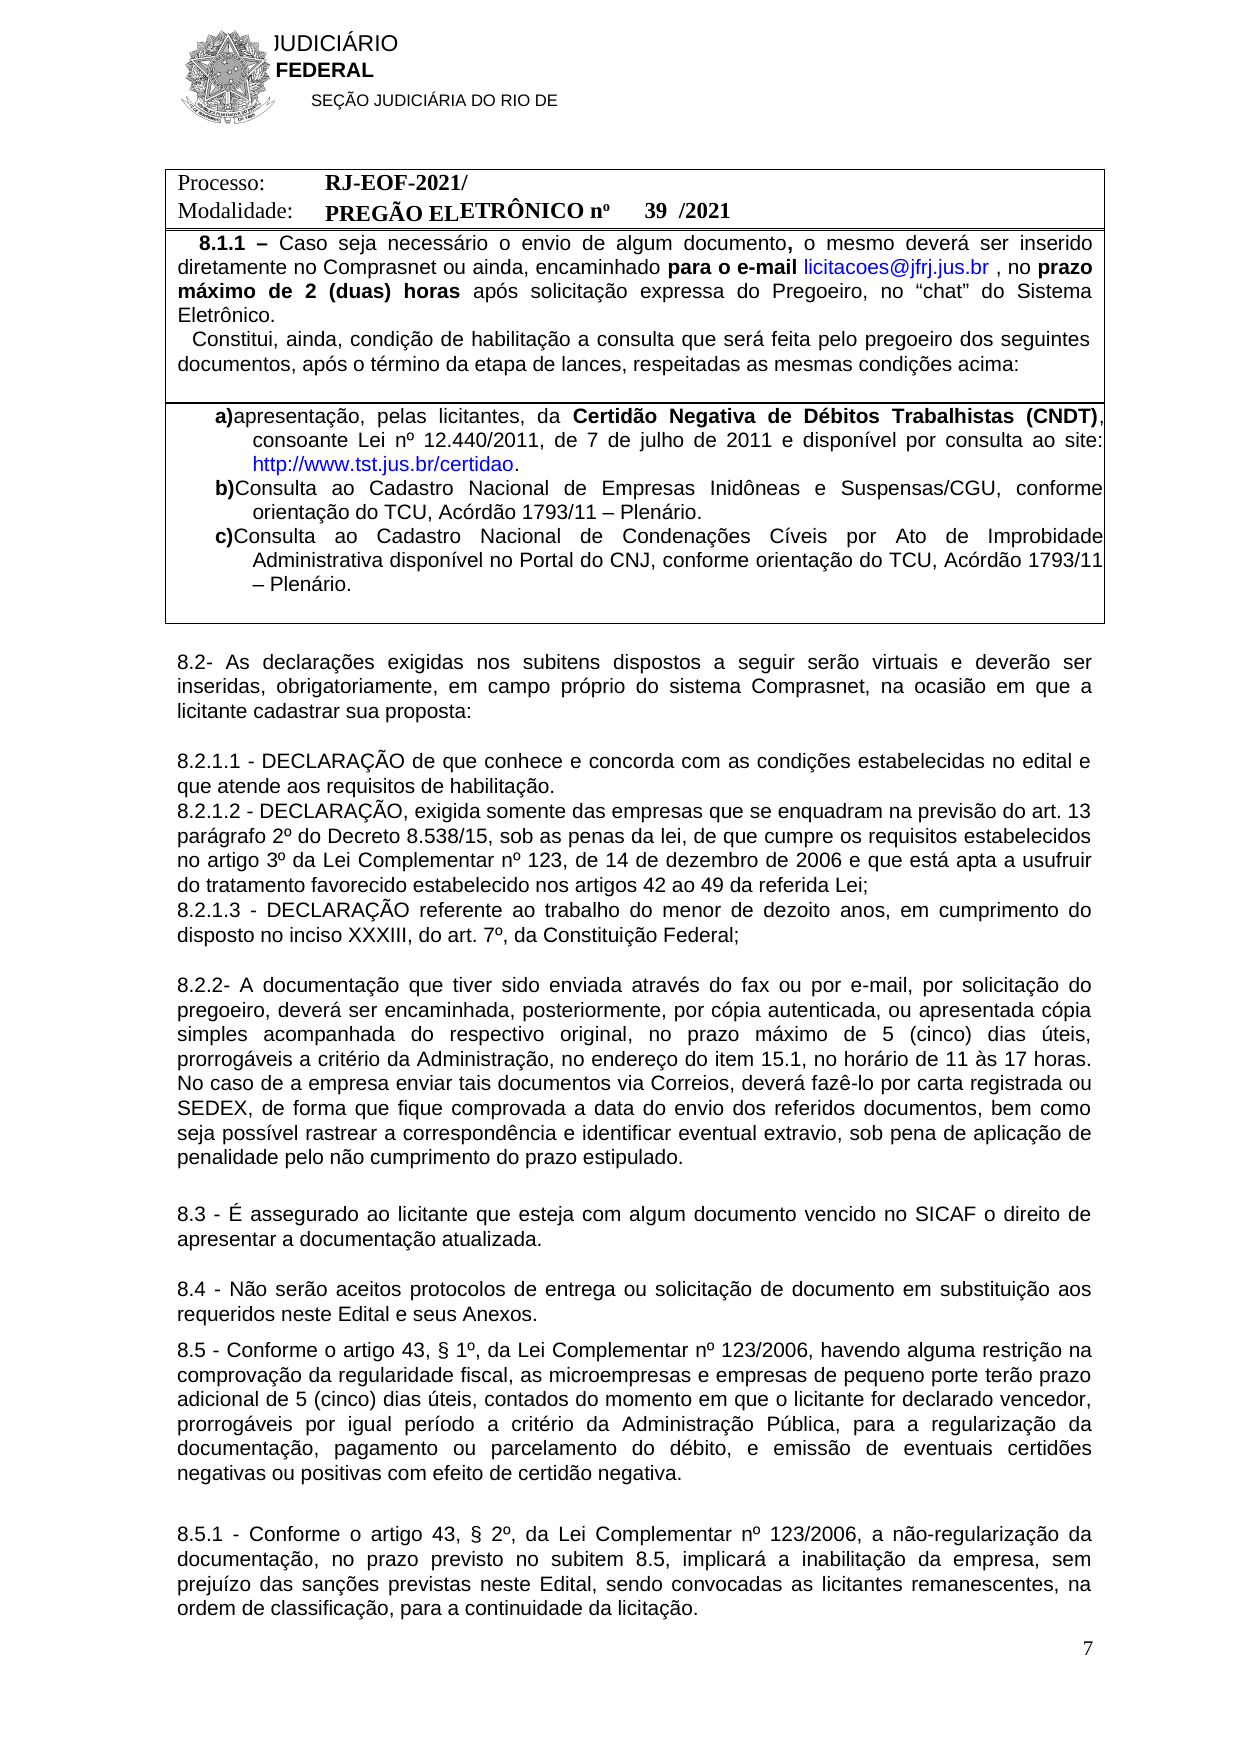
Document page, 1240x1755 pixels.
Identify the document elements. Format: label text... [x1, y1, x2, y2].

table_header RJ-EOF-2021/ [325, 170, 468, 197]
text 8.2.2- A documentação que tiver sido enviada através do fax ou por e-mail, por solicitação do pregoeiro, deverá ser encaminhada, posteriormente, por cópia autenticada, ou apresentada cópia simples acompanhada do respectivo original, no prazo máximo de 5 (cinco) dias úteis, prorrogáveis a critério da Administração, no endereço do item 15.1, no horário de 11 às 17 horas. No caso de a empresa enviar tais documentos via Correios, deverá fazê-lo por carta registrada ou SEDEX, de forma que fique comprovada a data do envio dos referidos documentos, bem como seja possível rastrear a correspondência e identificar eventual extravio, sob pena de aplicação de penalidade pelo não cumprimento do prazo estipulado. [177, 973, 1093, 1169]
text 8.2.1.1 - DECLARAÇÃO de que conhece e concorda com as condições estabelecidas no edital e que atende aos requisitos de habilitação. [177, 749, 1093, 798]
table_cell apresentação, pelas licitantes, da Certidão Negativa de Débitos Trabalhistas (CNDT), consoante Lei nº 12.440/2011, de 7 de julho de 2011 e disponível por consulta ao site: http://www.tst.jus.br/certidao. Consulta ao Cadastro Nacional de Empresas Inidôneas e Suspensas/CGU, conforme orientação do TCU, Acórdão 1793/11 – Plenário. Consulta ao Cadastro Nacional de Condenações Cíveis por Ato de Improbidade Administrativa disponível no Portal do CNJ, conforme orientação do TCU, Acórdão 1793/11 – Plenário. [166, 404, 1104, 623]
text 8.4 - Não serão aceitos protocolos de entrega ou solicitação de documento em substituição aos requeridos neste Edital e seus Anexos. [177, 1277, 1093, 1326]
table_cell PREGÃO EL [325, 197, 468, 228]
text 8.5.1 - Conforme o artigo 43, § 2º, da Lei Complementar nº 123/2006, a não-regularização da documentação, no prazo previsto no subitem 8.5, implicará a inabilitação da empresa, sem prejuízo das sanções previstas neste Edital, sendo convocadas as licitantes remanescentes, na ordem de classificação, para a continuidade da licitação. [177, 1522, 1093, 1620]
text 8.2- As declarações exigidas nos subitens dispostos a seguir serão virtuais e deverão ser inseridas, obrigatoriamente, em campo próprio do sistema Comprasnet, na ocasião em que a licitante cadastrar sua proposta: [177, 650, 1093, 723]
table_cell 8.1.1 – Caso seja necessário o envio de algum documento, o mesmo deverá ser inserido diretamente no Comprasnet ou ainda, encaminhado para o e-mail licitacoes@jfrj.jus.br , no prazo máximo de 2 (duas) horas após solicitação expressa do Pregoeiro, no “chat” do Sistema Eletrônico. Constitui, ainda, condição de habilitação a consulta que será feita pelo pregoeiro dos seguintes documentos, após o término da etapa de lances, respeitadas as mesmas condições acima: [166, 231, 1104, 402]
text 8.3 - É assegurado ao licitante que esteja com algum documento vencido no SICAF o direito de apresentar a documentação atualizada. [177, 1202, 1093, 1251]
text 8.2.1.3 - DECLARAÇÃO referente ao trabalho do menor de dezoito anos, em cumprimento do disposto no inciso XXXIII, do art. 7º, da Constituição Federal; [177, 898, 1093, 946]
text 8.2.1.2 - DECLARAÇÃO, exigida somente das empresas que se enquadram na previsão do art. 13 parágrafo 2º do Decreto 8.538/15, sob as penas da lei, de que cumpre os requisitos estabelecidos no artigo 3º da Lei Complementar nº 123, de 14 de dezembro de 2006 e que está apta a usufruir do tratamento favorecido estabelecido nos artigos 42 ao 49 da referida Lei; [177, 799, 1093, 897]
table_header ETRÔNICO no 39 /2021 [468, 170, 1104, 228]
table_header Processo: Modalidade: [166, 170, 325, 228]
text 8.5 - Conforme o artigo 43, § 1º, da Lei Complementar nº 123/2006, havendo alguma restrição na comprovação da regularidade fiscal, as microempresas e empresas de pequeno porte terão prazo adicional de 5 (cinco) dias úteis, contados do momento em que o licitante for declarado vencedor, prorrogáveis por igual período a critério da Administração Pública, para a regularização da documentação, pagamento ou parcelamento do débito, e emissão de eventuais certidões negativas ou positivas com efeito de certidão negativa. [177, 1338, 1093, 1485]
